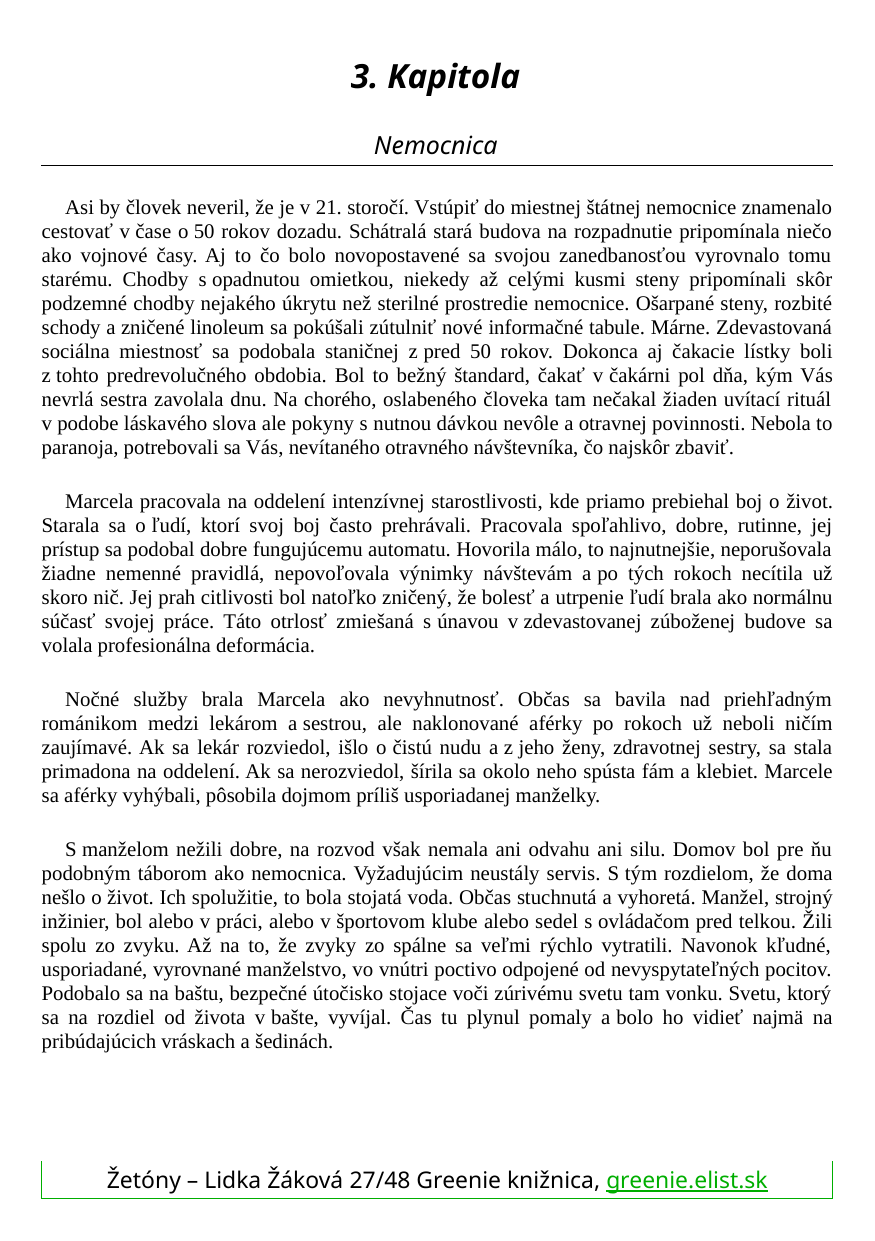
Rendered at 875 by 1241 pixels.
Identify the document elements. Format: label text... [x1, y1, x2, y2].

text S manželom nežili dobre, na rozvod však nemala ani odvahu ani silu. Domov bol pre ňu podobným táborom ako nemocnica. Vyžadujúcim neustály servis. S tým rozdielom, že doma nešlo o život. Ich spolužitie, to bola stojatá voda. Občas stuchnutá a vyhoretá. Manžel, strojný inžinier, bol alebo v práci, alebo v športovom klube alebo sedel s ovládačom pred telkou. Žili spolu zo zvyku. Až na to, že zvyky zo spálne sa veľmi rýchlo vytratili. Navonok kľudné, usporiadané, vyrovnané manželstvo, vo vnútri poctivo odpojené od nevyspytateľných pocitov. Podobalo sa na baštu, bezpečné útočisko stojace voči zúrivému svetu tam vonku. Svetu, ktorý sa na rozdiel od života v bašte, vyvíjal. Čas tu plynul pomaly a bolo ho vidieť najmä na pribúdajúcich vráskach a šedinách. [41, 836, 833, 1053]
subtitle Nemocnica [41, 125, 833, 165]
subtitle 3. Kapitola [41, 53, 833, 98]
text Marcela pracovala na oddelení intenzívnej starostlivosti, kde priamo prebiehal boj o život. Starala sa o ľudí, ktorí svoj boj často prehrávali. Pracovala spoľahlivo, dobre, rutinne, jej prístup sa podobal dobre fungujúcemu automatu. Hovorila málo, to najnutnejšie, neporušovala žiadne nemenné pravidlá, nepovoľovala výnimky návštevám a po tých rokoch necítila už skoro nič. Jej prah citlivosti bol natoľko zničený, že bolesť a utrpenie ľudí brala ako normálnu súčasť svojej práce. Táto otrlosť zmiešaná s únavou v zdevastovanej zúboženej budove sa volala profesionálna deformácia. [41, 489, 833, 657]
text Nočné služby brala Marcela ako nevyhnutnosť. Občas sa bavila nad priehľadným románikom medzi lekárom a sestrou, ale naklonované aférky po rokoch už neboli ničím zaujímavé. Ak sa lekár rozviedol, išlo o čistú nudu a z jeho ženy, zdravotnej sestry, sa stala primadona na oddelení. Ak sa nerozviedol, šírila sa okolo neho spústa fám a klebiet. Marcele sa aférky vyhýbali, pôsobila dojmom príliš usporiadanej manželky. [41, 687, 833, 807]
text Asi by človek neveril, že je v 21. storočí. Vstúpiť do miestnej štátnej nemocnice znamenalo cestovať v čase o 50 rokov dozadu. Schátralá stará budova na rozpadnutie pripomínala niečo ako vojnové časy. Aj to čo bolo novopostavené sa svojou zanedbanosťou vyrovnalo tomu starému. Chodby s opadnutou omietkou, niekedy až celými kusmi steny pripomínali skôr podzemné chodby nejakého úkrytu než sterilné prostredie nemocnice. Ošarpané steny, rozbité schody a zničené linoleum sa pokúšali zútulniť nové informačné tabule. Márne. Zdevastovaná sociálna miestnosť sa podobala staničnej z pred 50 rokov. Dokonca aj čakacie lístky boli z tohto predrevolučného obdobia. Bol to bežný štandard, čakať v čakárni pol dňa, kým Vás nevrlá sestra zavolala dnu. Na chorého, oslabeného človeka tam nečakal žiaden uvítací rituál v podobe láskavého slova ale pokyny s nutnou dávkou nevôle a otravnej povinnosti. Nebola to paranoja, potrebovali sa Vás, nevítaného otravného návštevníka, čo najskôr zbaviť. [41, 194, 833, 459]
